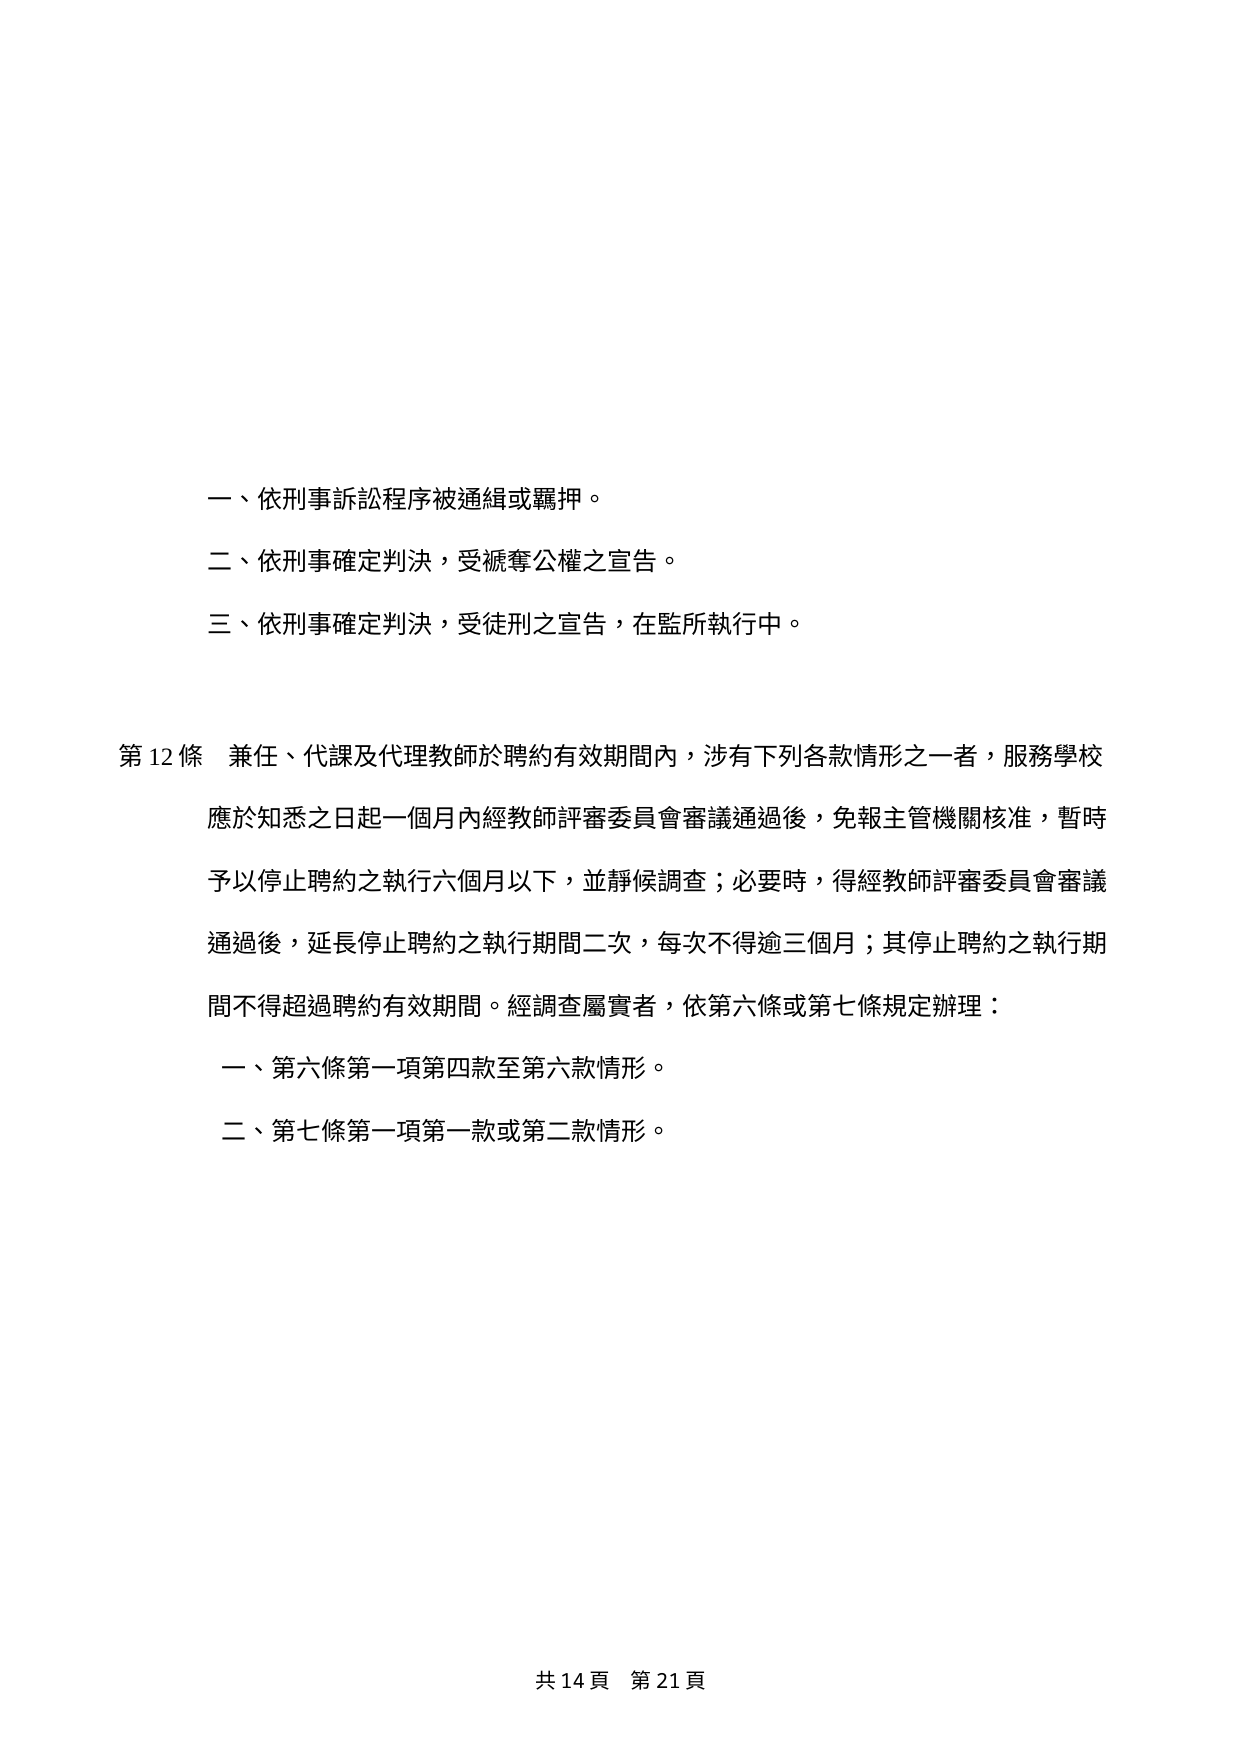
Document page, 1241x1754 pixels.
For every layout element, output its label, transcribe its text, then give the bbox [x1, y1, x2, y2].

text 三、依刑事確定判決，受徒刑之宣告，在監所執行中。 [207, 581, 1122, 643]
text 二、第七條第一項第一款或第二款情形。 [207, 1087, 1122, 1150]
text 一、第六條第一項第四款至第六款情形。 [207, 1025, 1122, 1087]
text 二、依刑事確定判決，受褫奪公權之宣告。 [207, 518, 1122, 581]
text 第12條 兼任、代課及代理教師於聘約有效期間內，涉有下列各款情形之一者，服務學校應於知悉之日起一個月內經教師評審委員會審議通過後，免報主管機關核准，暫時予以停止聘約之執行六個月以下，並靜候調查；必要時，得經教師評審委員會審議通過後，延長停止聘約之執行期間二次，每次不得逾三個月；其停止聘約之執行期間不得超過聘約有效期間。經調查屬實者，依第六條或第七條規定辦理： [118, 712, 1122, 1025]
text 一、依刑事訴訟程序被通緝或羈押。 [207, 456, 1122, 518]
